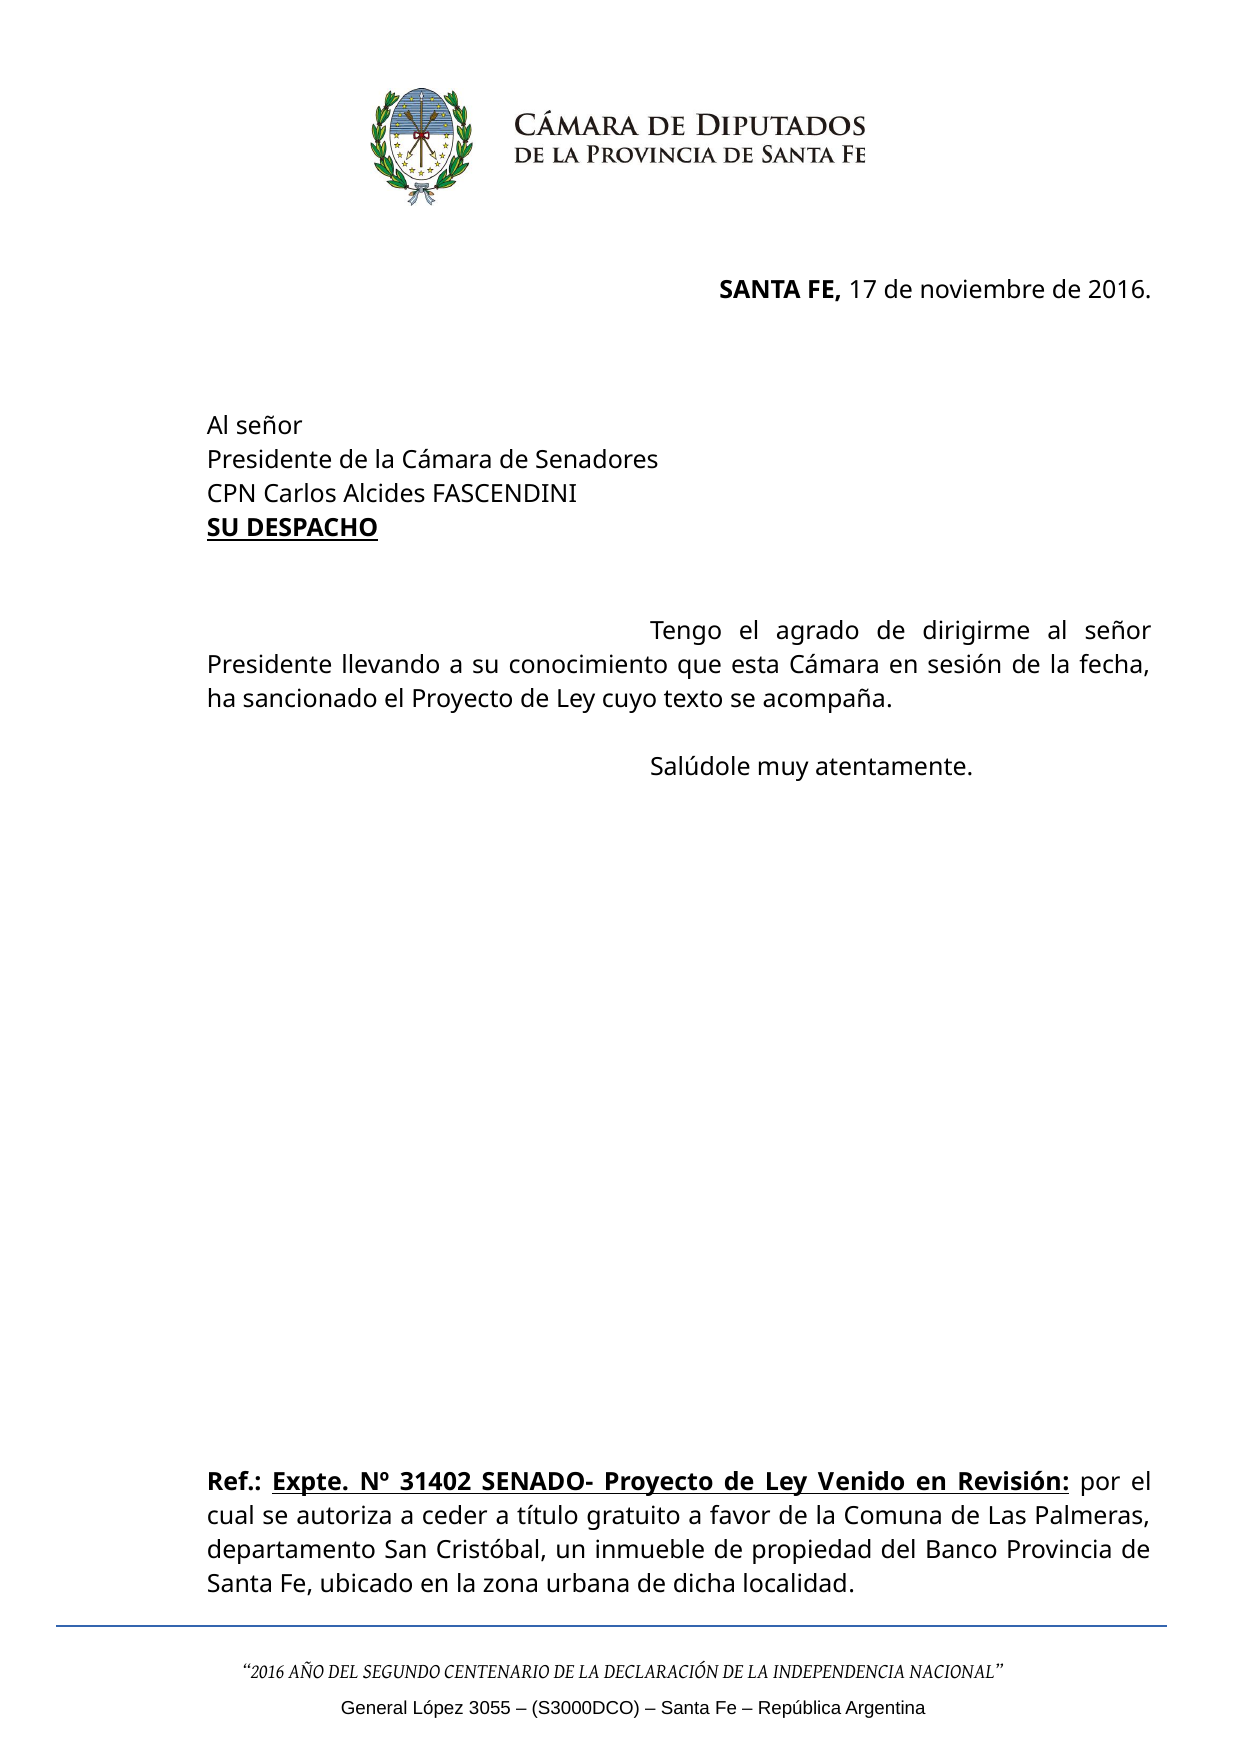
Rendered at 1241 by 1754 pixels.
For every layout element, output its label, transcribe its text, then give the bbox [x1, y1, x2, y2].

text Salúdole muy atentamente. [207, 748, 1152, 783]
text CPN Carlos Alcides FASCENDINI [207, 476, 1152, 510]
text Ref.: Expte. Nº 31402 SENADO- Proyecto de Ley Venido en Revisión: por el cual se autoriza a ceder a título gratuito a favor de la Comuna de Las Palmeras, departamento San Cristóbal, un inmueble de propiedad del Banco Provincia de Santa Fe, ubicado en la zona urbana de dicha localidad. [207, 1464, 1152, 1600]
picture [370, 88, 866, 210]
text Tengo el agrado de dirigirme al señor Presidente llevando a su conocimiento que esta Cámara en sesión de la fecha, ha sancionado el Proyecto de Ley cuyo texto se acompaña. [207, 612, 1152, 714]
text Presidente de la Cámara de Senadores [207, 442, 1152, 476]
text SANTA FE, 17 de noviembre de 2016. [207, 272, 1152, 306]
text SU DESPACHO [207, 510, 1152, 544]
text Al señor [207, 408, 1152, 442]
